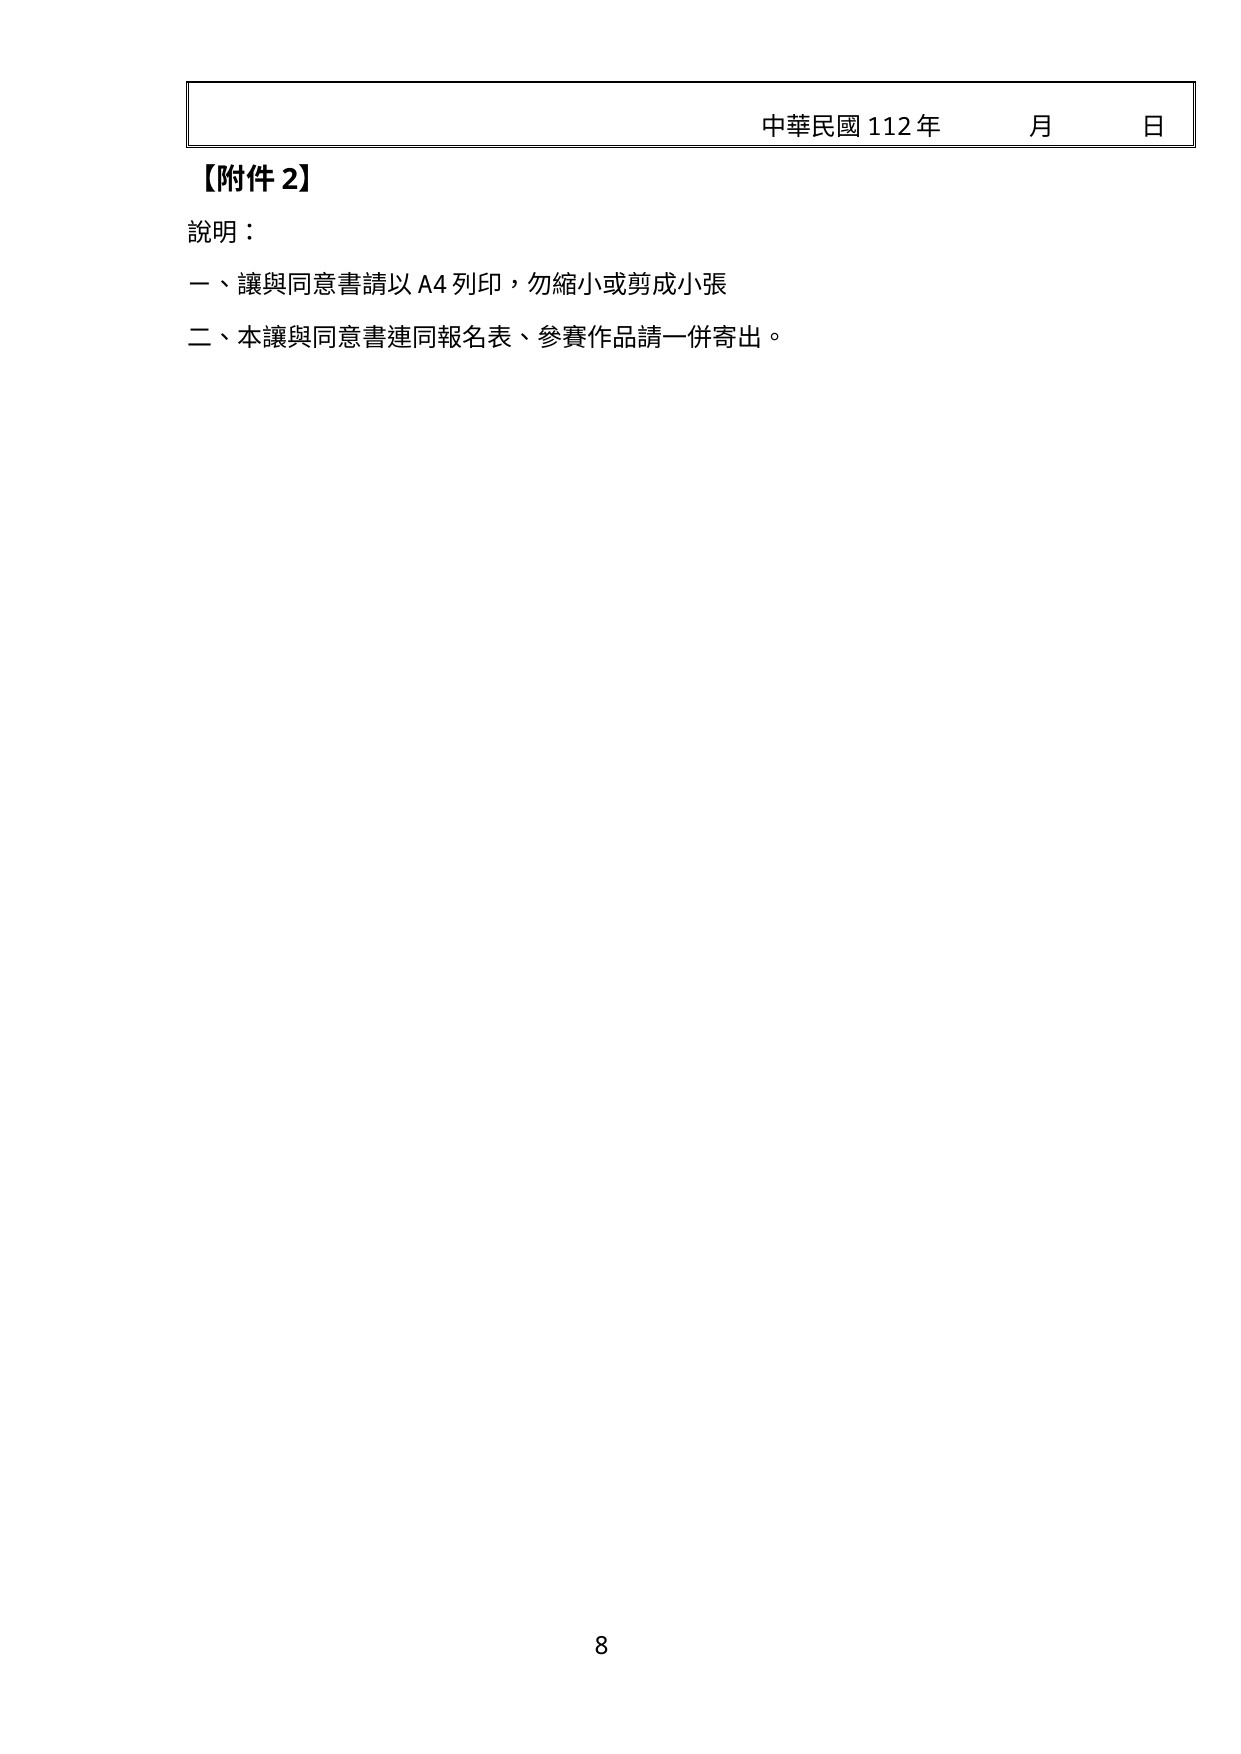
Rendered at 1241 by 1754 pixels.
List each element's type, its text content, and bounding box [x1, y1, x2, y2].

text 說明： [187, 200, 1053, 252]
table_cell 中華民國112年 月 日 [189, 83, 1193, 145]
text 二、本讓與同意書連同報名表、參賽作品請一併寄出。 [187, 304, 1053, 356]
text ㄧ、讓與同意書請以A4列印，勿縮小或剪成小張 [187, 252, 1053, 304]
text 【附件2】 [187, 148, 1053, 200]
